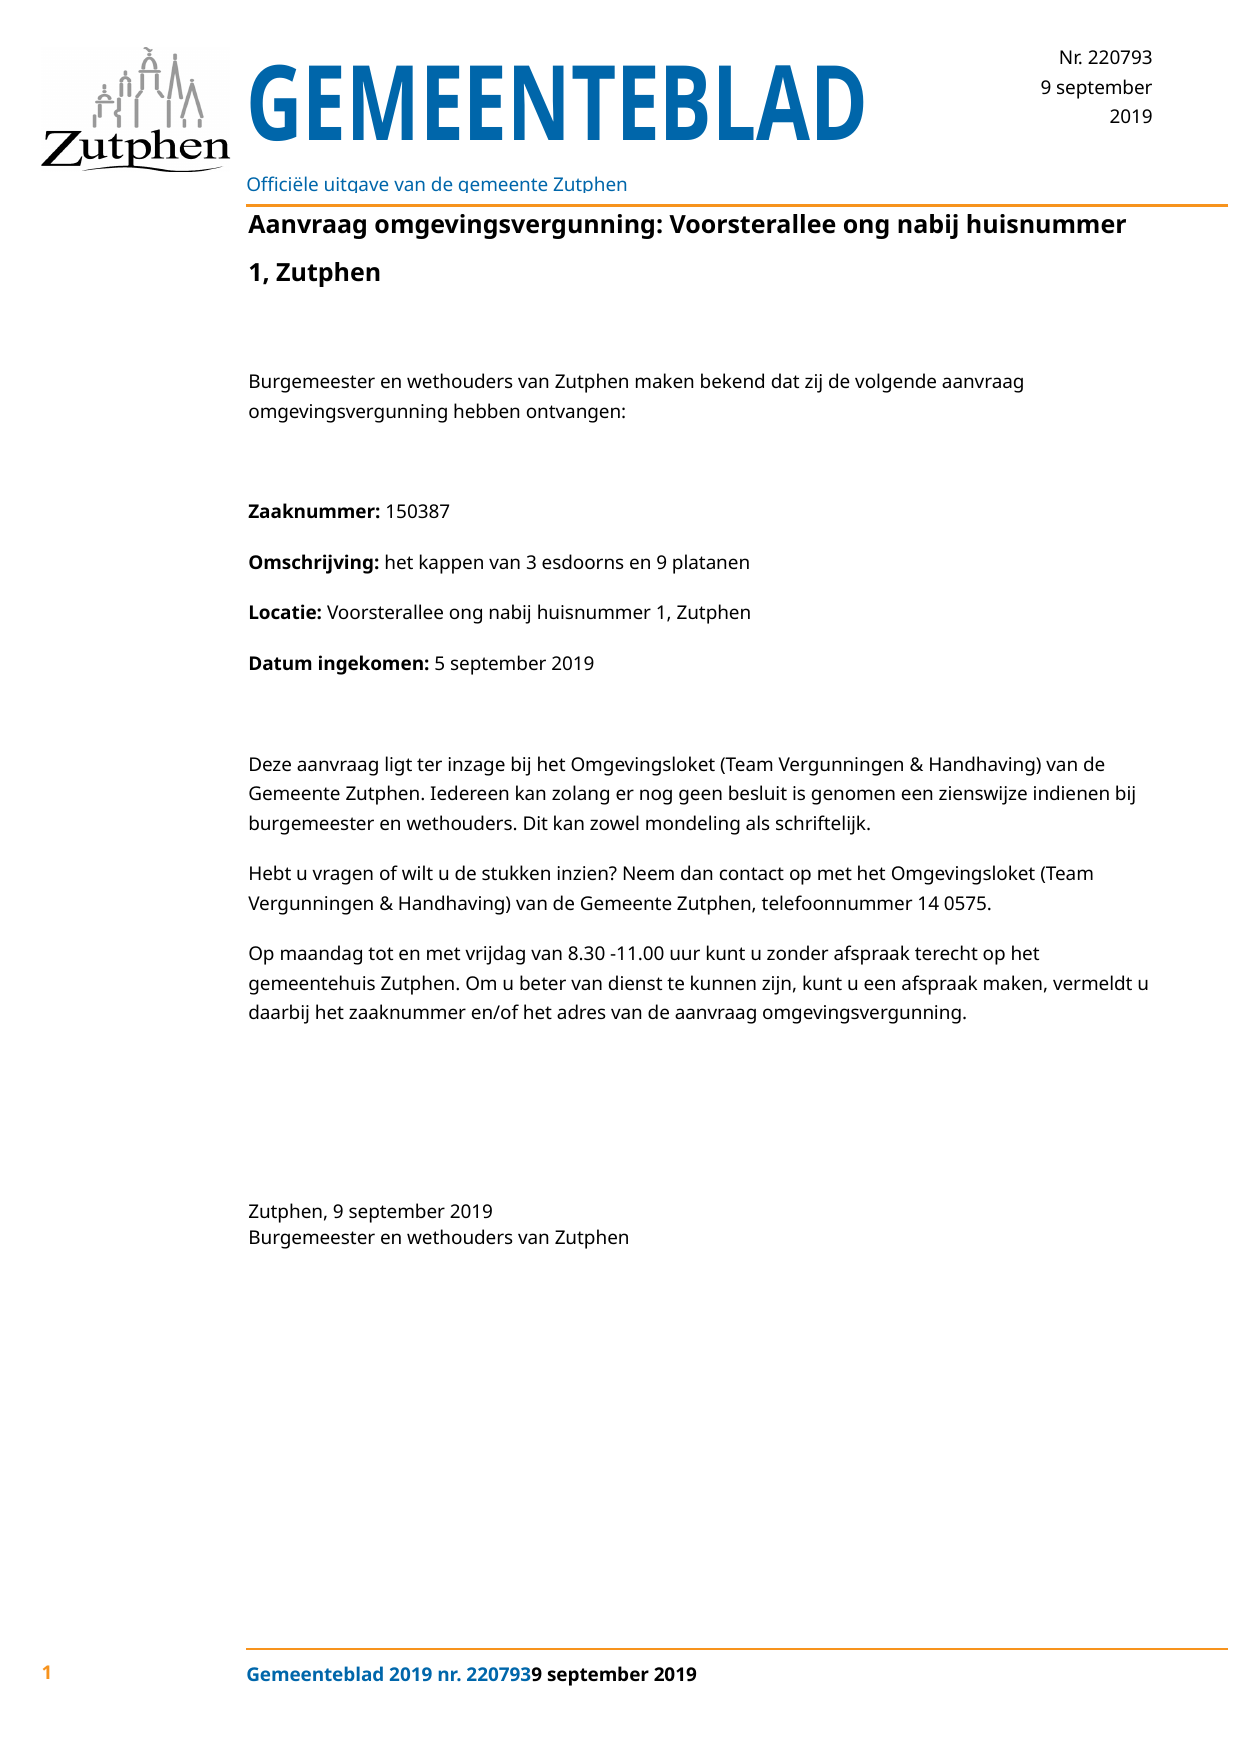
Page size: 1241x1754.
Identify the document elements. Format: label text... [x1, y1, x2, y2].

text Datum ingekomen: 5 september 2019 [248, 650, 1152, 676]
text Burgemeester en wethouders van Zutphen maken bekend dat zij de volgende aanvraag omgevingsvergunning hebben ontvangen: [248, 368, 1152, 424]
text Zaaknummer: 150387 [248, 499, 1152, 524]
picture [41, 47, 231, 172]
text Omschrijving: het kappen van 3 esdoorns en 9 platanen [248, 549, 1152, 575]
text Burgemeester en wethouders van Zutphen [248, 1224, 1152, 1250]
text Aanvraag omgevingsvergunning: Voorsterallee ong nabij huisnummer 1, Zutphen [248, 207, 1152, 288]
text Op maandag tot en met vrijdag van 8.30 -11.00 uur kunt u zonder afspraak terecht op het gemeentehuis Zutphen. Om u beter van dienst te kunnen zijn, kunt u een afspraak maken, vermeldt u daarbij het zaaknummer en/of het adres van de aanvraag omgevingsvergunning. [248, 940, 1152, 1025]
text Zutphen, 9 september 2019 [248, 1199, 1152, 1224]
text Hebt u vragen of wilt u de stukken inzien? Neem dan contact op met het Omgevingsloket (Team Vergunningen & Handhaving) van de Gemeente Zutphen, telefoonnummer 14 0575. [248, 860, 1152, 916]
text Deze aanvraag ligt ter inzage bij het Omgevingsloket (Team Vergunningen & Handhaving) van de Gemeente Zutphen. Iedereen kan zolang er nog geen besluit is genomen een zienswijze indienen bij burgemeester en wethouders. Dit kan zowel mondeling als schriftelijk. [248, 751, 1152, 836]
text Locatie: Voorsterallee ong nabij huisnummer 1, Zutphen [248, 599, 1152, 625]
